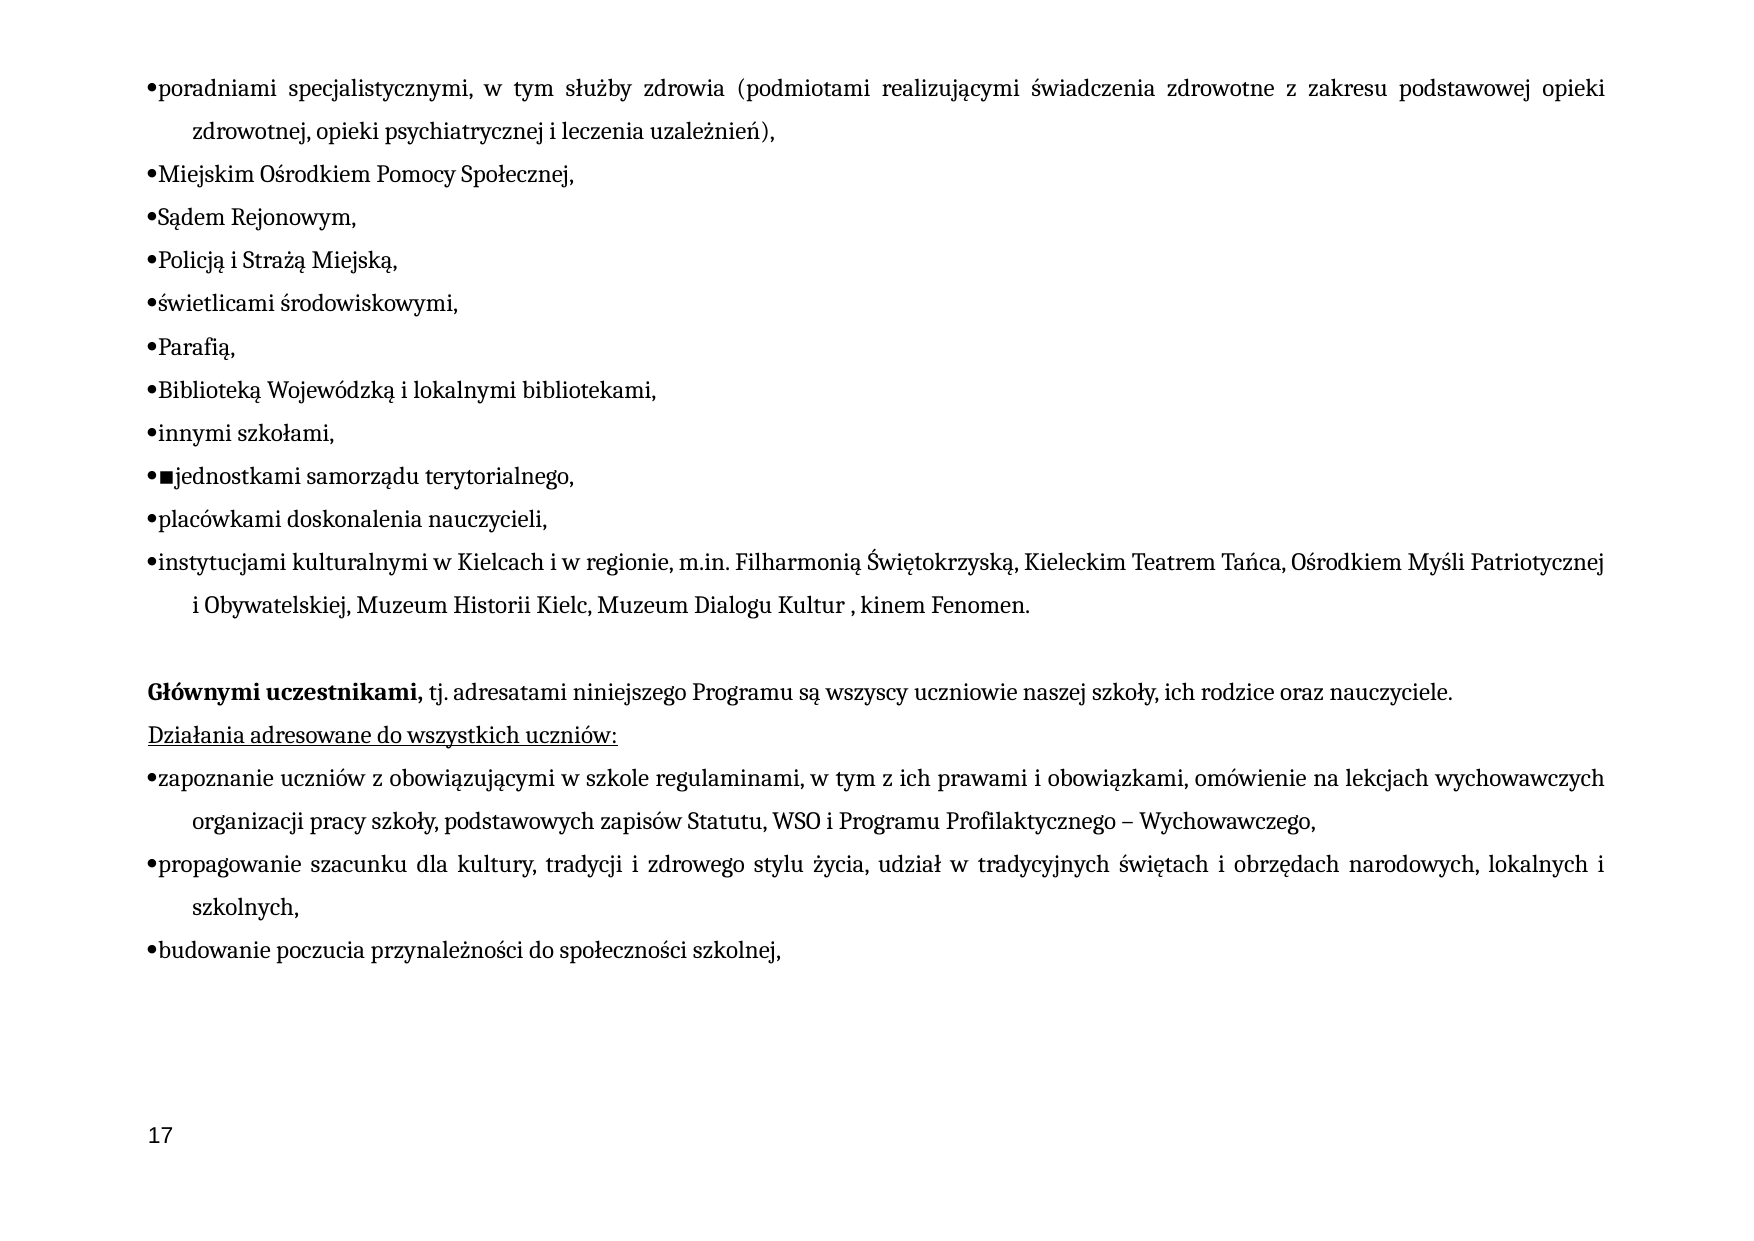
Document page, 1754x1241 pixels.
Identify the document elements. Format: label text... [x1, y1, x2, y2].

list świetlicami środowiskowymi, [148, 289, 1606, 318]
list propagowanie szacunku dla kultury, tradycji i zdrowego stylu życia, udział w tradycyjnych świętach i obrzędach narodowych, lokalnych i szkolnych, [148, 850, 1606, 922]
list innymi szkołami, [148, 419, 1606, 447]
list placówkami doskonalenia nauczycieli, [148, 505, 1606, 534]
list ▪jednostkami samorządu terytorialnego, [148, 462, 1606, 491]
list Sądem Rejonowym, [148, 203, 1606, 232]
text Działania adresowane do wszystkich uczniów: [148, 721, 1606, 749]
list Biblioteką Wojewódzką i lokalnymi bibliotekami, [148, 376, 1606, 404]
list Parafią, [148, 332, 1606, 361]
text Głównymi uczestnikami, tj. adresatami niniejszego Programu są wszyscy uczniowie naszej szkoły, ich rodzice oraz nauczyciele. [148, 677, 1606, 706]
list poradniami specjalistycznymi, w tym służby zdrowia (podmiotami realizującymi świadczenia zdrowotne z zakresu podstawowej opieki zdrowotnej, opieki psychiatrycznej i leczenia uzależnień), [148, 74, 1606, 146]
list zapoznanie uczniów z obowiązującymi w szkole regulaminami, w tym z ich prawami i obowiązkami, omówienie na lekcjach wychowawczych organizacji pracy szkoły, podstawowych zapisów Statutu, WSO i Programu Profilaktycznego – Wychowawczego, [148, 764, 1606, 836]
list Policją i Strażą Miejską, [148, 246, 1606, 275]
list budowanie poczucia przynależności do społeczności szkolnej, [148, 936, 1606, 965]
list instytucjami kulturalnymi w Kielcach i w regionie, m.in. Filharmonią Świętokrzyską, Kieleckim Teatrem Tańca, Ośrodkiem Myśli Patriotycznej i Obywatelskiej, Muzeum Historii Kielc, Muzeum Dialogu Kultur , kinem Fenomen. [148, 548, 1606, 620]
list Miejskim Ośrodkiem Pomocy Społecznej, [148, 160, 1606, 189]
